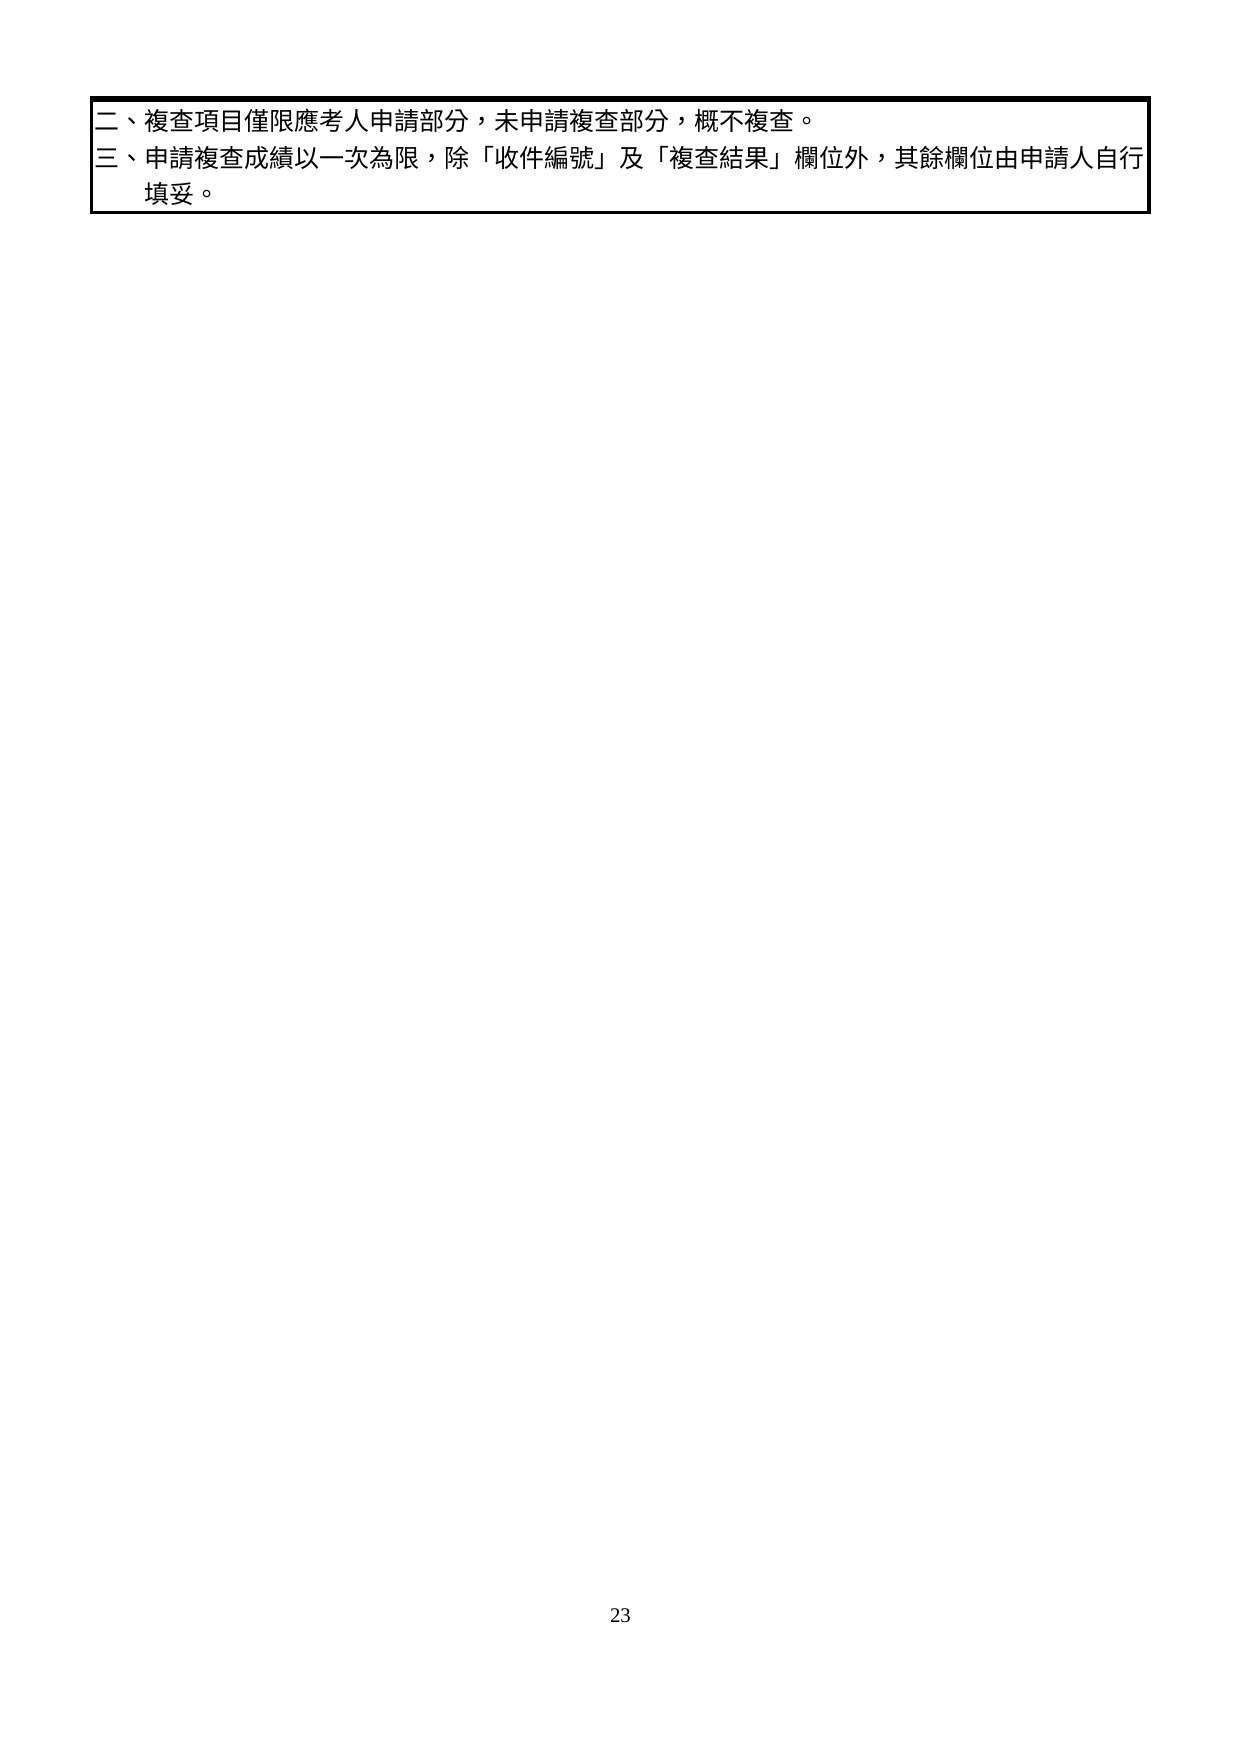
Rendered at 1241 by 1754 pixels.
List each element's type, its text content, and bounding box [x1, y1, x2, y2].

table_cell 二、複查項目僅限應考人申請部分，未申請複查部分，概不複查。 三、申請複查成績以一次為限，除「收件編號」及「複查結果」欄位外，其餘欄位由申請人自行填妥。 [93, 102, 1147, 211]
